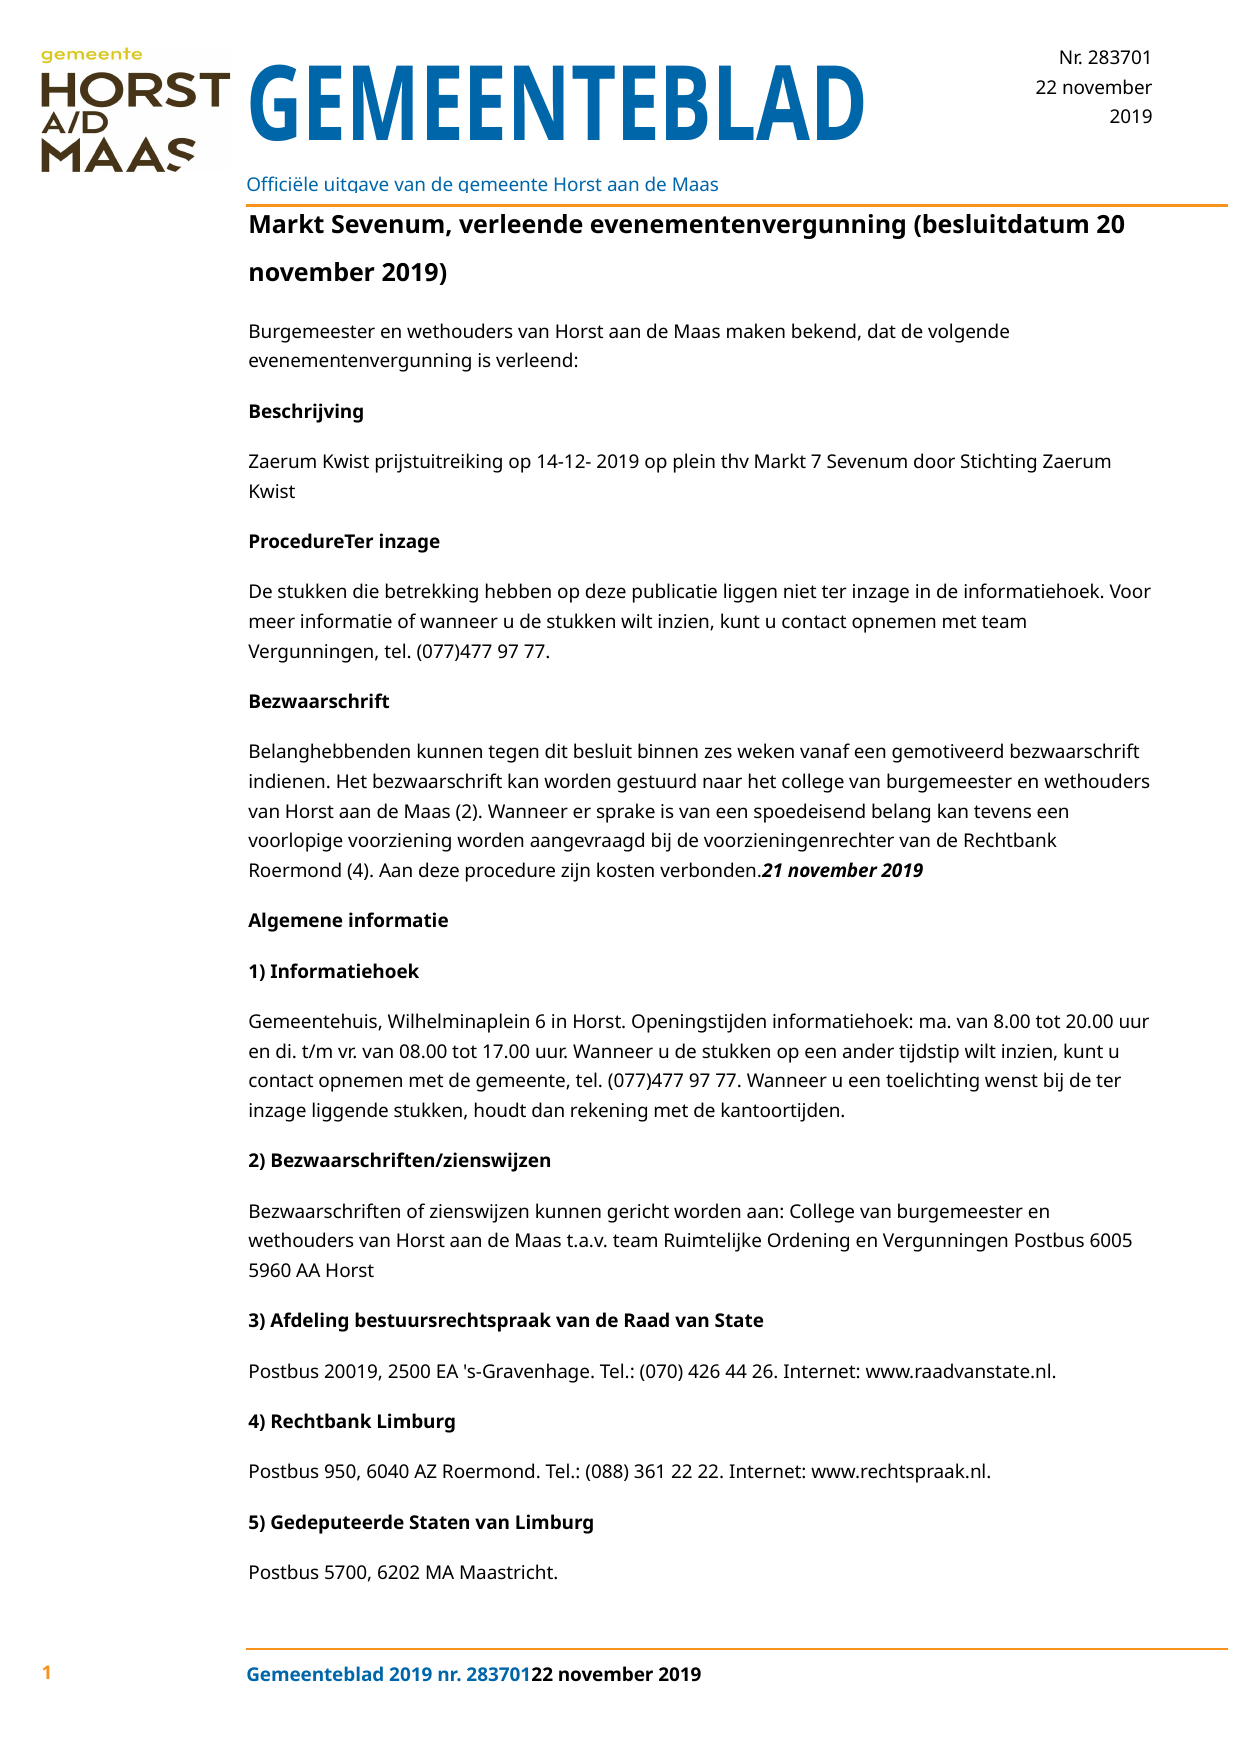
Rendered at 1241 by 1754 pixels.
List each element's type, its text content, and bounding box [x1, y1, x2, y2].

text Beschrijving [248, 398, 1152, 424]
text Zaerum Kwist prijstuitreiking op 14-12- 2019 op plein thv Markt 7 Sevenum door Stichting Zaerum Kwist [248, 448, 1152, 504]
text Postbus 20019, 2500 EA 's-Gravenhage. Tel.: (070) 426 44 26. Internet: www.raadvanstate.nl. [248, 1358, 1152, 1384]
text De stukken die betrekking hebben op deze publicatie liggen niet ter inzage in de informatiehoek. Voor meer informatie of wanneer u de stukken wilt inzien, kunt u contact opnemen met team Vergunningen, tel. (077)477 97 77. [248, 579, 1152, 664]
text 1) Informatiehoek [248, 958, 1152, 984]
text Bezwaarschriften of zienswijzen kunnen gericht worden aan: College van burgemeester en wethouders van Horst aan de Maas t.a.v. team Ruimtelijke Ordening en Vergunningen Postbus 6005 5960 AA Horst [248, 1198, 1152, 1283]
text Postbus 5700, 6202 MA Maastricht. [248, 1559, 1152, 1585]
text Belanghebbenden kunnen tegen dit besluit binnen zes weken vanaf een gemotiveerd bezwaarschrift indienen. Het bezwaarschrift kan worden gestuurd naar het college van burgemeester en wethouders van Horst aan de Maas (2). Wanneer er sprake is van een spoedeisend belang kan tevens een voorlopige voorziening worden aangevraagd bij de voorzieningenrechter van de Rechtbank Roermond (4). Aan deze procedure zijn kosten verbonden.21 november 2019 [248, 739, 1152, 883]
text 3) Afdeling bestuursrechtspraak van de Raad van State [248, 1307, 1152, 1333]
text 5) Gedeputeerde Staten van Limburg [248, 1509, 1152, 1535]
text Algemene informatie [248, 907, 1152, 933]
picture [41, 47, 231, 172]
text Markt Sevenum, verleende evenementenvergunning (besluitdatum 20 november 2019) [248, 207, 1152, 288]
text Postbus 950, 6040 AZ Roermond. Tel.: (088) 361 22 22. Internet: www.rechtspraak.nl. [248, 1459, 1152, 1484]
text Gemeentehuis, Wilhelminaplein 6 in Horst. Openingstijden informatiehoek: ma. van 8.00 tot 20.00 uur en di. t/m vr. van 08.00 tot 17.00 uur. Wanneer u de stukken op een ander tijdstip wilt inzien, kunt u contact opnemen met de gemeente, tel. (077)477 97 77. Wanneer u een toelichting wenst bij de ter inzage liggende stukken, houdt dan rekening met de kantoortijden. [248, 1008, 1152, 1123]
text ProcedureTer inzage [248, 528, 1152, 554]
text 2) Bezwaarschriften/zienswijzen [248, 1147, 1152, 1173]
text Bezwaarschrift [248, 688, 1152, 714]
text 4) Rechtbank Limburg [248, 1408, 1152, 1434]
text Burgemeester en wethouders van Horst aan de Maas maken bekend, dat de volgende evenementenvergunning is verleend: [248, 318, 1152, 373]
